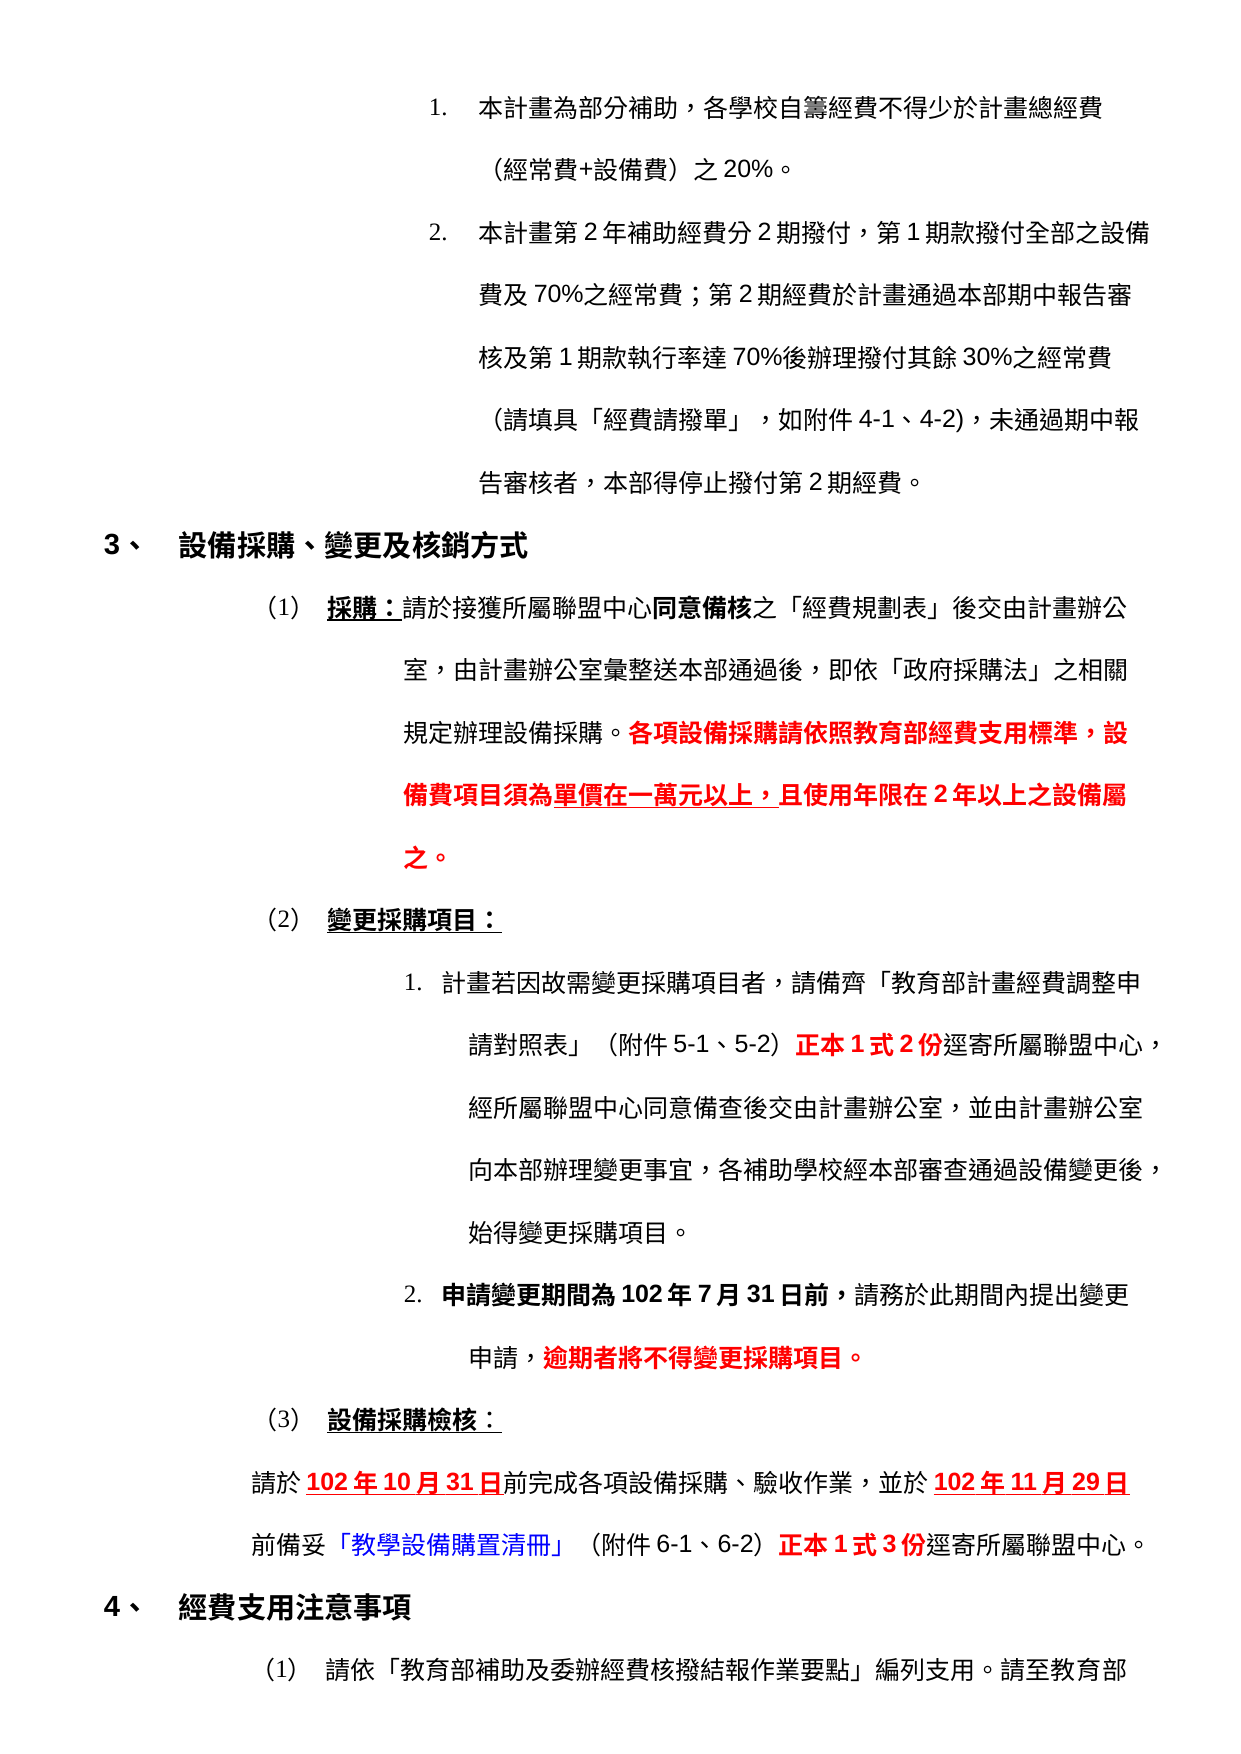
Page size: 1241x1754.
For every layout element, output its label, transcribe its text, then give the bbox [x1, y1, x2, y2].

list 計畫若因故需變更採購項目者，請備齊「教育部計畫經費調整申請對照表」（附件5-1、5-2）正本1式2份逕寄所屬聯盟中心，經所屬聯盟中心同意備查後交由計畫辦公室，並由計畫辦公室向本部辦理變更事宜，各補助學校經本部審查通過設備變更後，始得變更採購項目。 [403, 939, 1152, 1252]
list 申請變更期間為102年7月31日前，請務於此期間內提出變更申請，逾期者將不得變更採購項目。 [403, 1252, 1152, 1377]
list 請依「教育部補助及委辦經費核撥結報作業要點」編列支用。請至教育部 [250, 1627, 1152, 1689]
list 設備採購檢核： [252, 1377, 1152, 1439]
list 本計畫為部分補助，各學校自籌經費不得少於計畫總經費（經常費+設備費）之20%。 [428, 64, 1152, 189]
list 變更採購項目： [252, 877, 1152, 939]
list 經費支用注意事項 [103, 1564, 1152, 1627]
text 請於102年10月31日前完成各項設備採購、驗收作業，並於102年11月29日前備妥「教學設備購置清冊」（附件6-1、6-2）正本1式3份逕寄所屬聯盟中心。 [251, 1439, 1152, 1564]
list 採購：請於接獲所屬聯盟中心同意備核之「經費規劃表」後交由計畫辦公室，由計畫辦公室彙整送本部通過後，即依「政府採購法」之相關規定辦理設備採購。各項設備採購請依照教育部經費支用標準，設備費項目須為單價在一萬元以上，且使用年限在2年以上之設備屬之。 [252, 564, 1152, 877]
list 本計畫第2年補助經費分2期撥付，第1期款撥付全部之設備費及70%之經常費；第2期經費於計畫通過本部期中報告審核及第1期款執行率達70%後辦理撥付其餘30%之經常費（請填具「經費請撥單」，如附件4-1、4-2)，未通過期中報告審核者，本部得停止撥付第2期經費。 [428, 189, 1152, 502]
list 設備採購、變更及核銷方式 [103, 502, 1152, 564]
